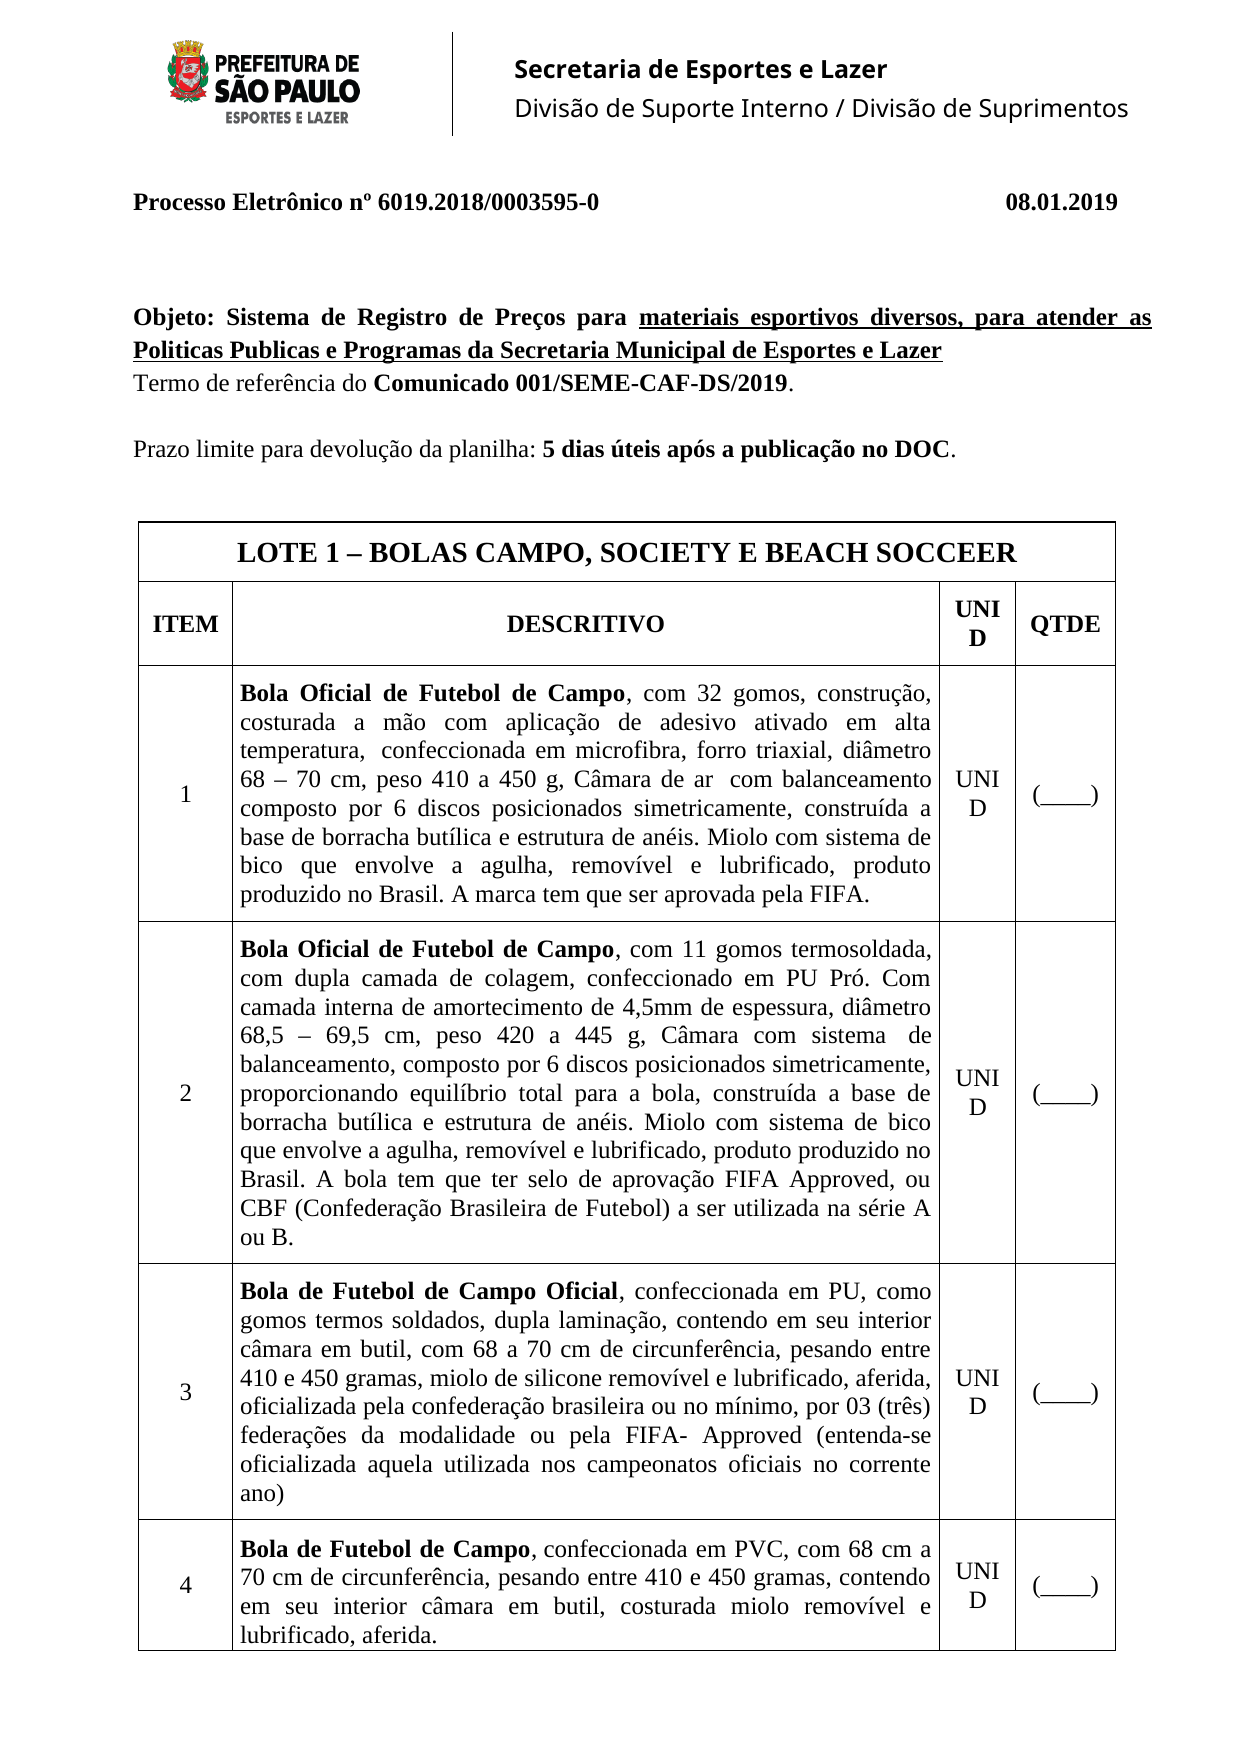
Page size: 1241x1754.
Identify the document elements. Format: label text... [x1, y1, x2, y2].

table_cell Bola Oficial de Futebol de Campo, com 32 gomos, construção, costurada a mão com aplicação de adesivo ativado em alta temperatura, confeccionada em microfibra, forro triaxial, diâmetro 68 – 70 cm, peso 410 a 450 g, Câmara de ar com balanceamento composto por 6 discos posicionados simetricamente, construída a base de borracha butílica e estrutura de anéis. Miolo com sistema de bico que envolve a agulha, removível e lubrificado, produto produzido no Brasil. A marca tem que ser aprovada pela FIFA. [233, 666, 939, 921]
table_cell (____) [1016, 666, 1115, 921]
table_cell 4 [139, 1520, 232, 1650]
table_cell 3 [139, 1264, 232, 1519]
table_cell UNID [940, 1264, 1015, 1519]
table_cell (____) [1016, 922, 1115, 1263]
table_header LOTE 1 – BOLAS CAMPO, SOCIETY E BEACH SOCCEER [139, 523, 1115, 581]
table_cell 1 [139, 666, 232, 921]
text Divisão de Suporte Interno / Divisão de Suprimentos [514, 90, 1143, 124]
table_cell Bola de Futebol de Campo Oficial, confeccionada em PU, como gomos termos soldados, dupla laminação, contendo em seu interior câmara em butil, com 68 a 70 cm de circunferência, pesando entre 410 e 450 gramas, miolo de silicone removível e lubrificado, aferida, oficializada pela confederação brasileira ou no mínimo, por 03 (três) federações da modalidade ou pela FIFA- Approved (entenda-se oficializada aquela utilizada nos campeonatos oficiais no corrente ano) [233, 1264, 939, 1519]
text Termo de referência do Comunicado 001/SEME-CAF-DS/2019. [133, 368, 1152, 397]
table_cell UNID [940, 582, 1015, 664]
table_cell Bola Oficial de Futebol de Campo, com 11 gomos termosoldada, com dupla camada de colagem, confeccionado em PU Pró. Com camada interna de amortecimento de 4,5mm de espessura, diâmetro 68,5 – 69,5 cm, peso 420 a 445 g, Câmara com sistema de balanceamento, composto por 6 discos posicionados simetricamente, proporcionando equilíbrio total para a bola, construída a base de borracha butílica e estrutura de anéis. Miolo com sistema de bico que envolve a agulha, removível e lubrificado, produto produzido no Brasil. A bola tem que ter selo de aprovação FIFA Approved, ou CBF (Confederação Brasileira de Futebol) a ser utilizada na série A ou B. [233, 922, 939, 1263]
table_cell QTDE [1016, 582, 1115, 664]
table_cell UNID [940, 666, 1015, 921]
table_cell (____) [1016, 1264, 1115, 1519]
text Secretaria de Esportes e Lazer [514, 51, 1143, 85]
table_cell UNID [940, 1520, 1015, 1650]
table_cell ITEM [139, 582, 232, 664]
table_cell 2 [139, 922, 232, 1263]
table_cell Bola de Futebol de Campo, confeccionada em PVC, com 68 cm a 70 cm de circunferência, pesando entre 410 e 450 gramas, contendo em seu interior câmara em butil, costurada miolo removível e lubrificado, aferida. [233, 1520, 939, 1650]
table_cell (____) [1016, 1520, 1115, 1650]
text Prazo limite para devolução da planilha: 5 dias úteis após a publicação no DOC. [133, 434, 1152, 463]
text Objeto: Sistema de Registro de Preços para materiais esportivos diversos, para atender as Politicas Publicas e Programas da Secretaria Municipal de Esportes e Lazer [133, 302, 1152, 364]
table_cell UNID [940, 922, 1015, 1263]
table_cell DESCRITIVO [233, 582, 939, 664]
text Processo Eletrônico nº 6019.2018/0003595-0 08.01.2019 [133, 187, 1152, 216]
